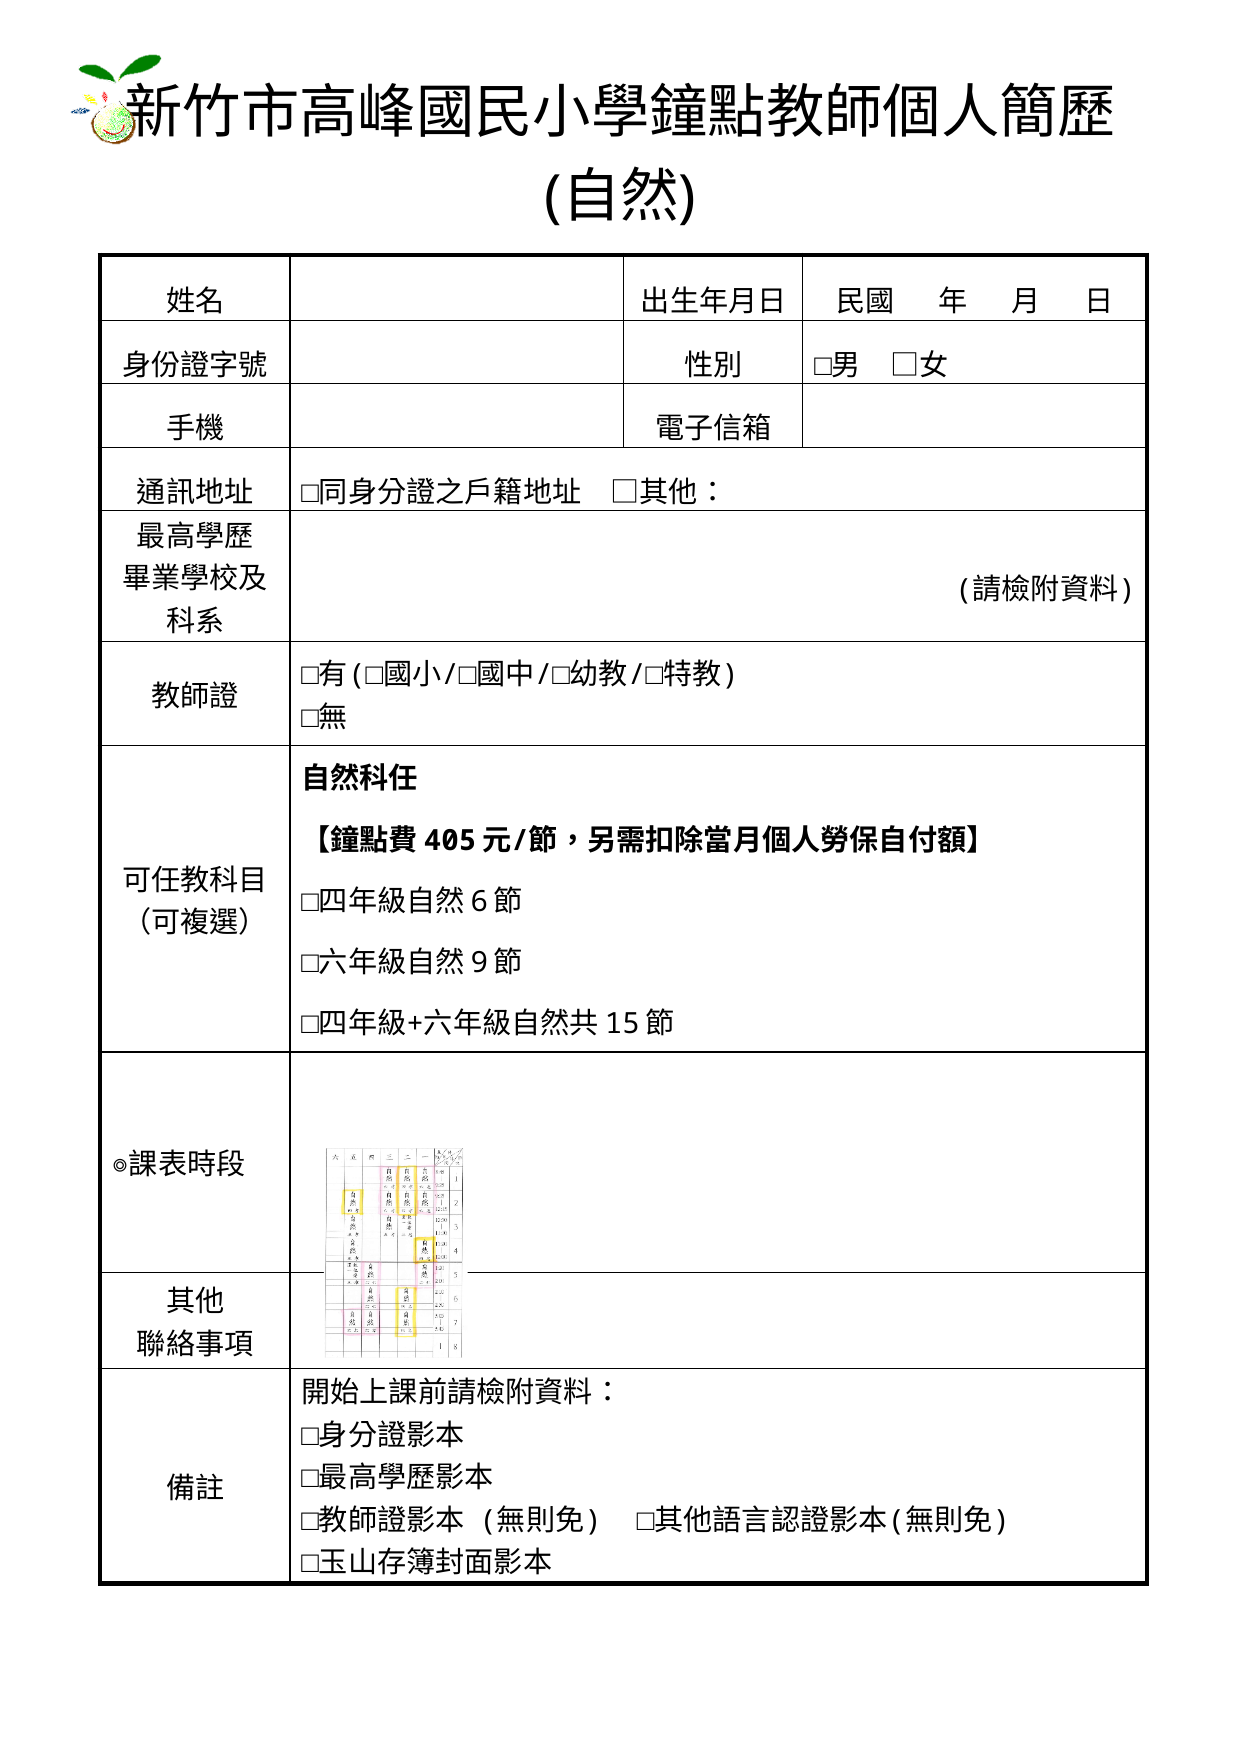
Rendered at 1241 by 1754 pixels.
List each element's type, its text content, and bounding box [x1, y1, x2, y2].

table_cell 最高學歷 畢業學校及科系 [102, 511, 289, 641]
table_cell 其他 聯絡事項 [102, 1273, 289, 1368]
table_cell 可任教科目 （可複選） [102, 746, 289, 1051]
table_header 出生年月日 [624, 257, 802, 320]
table_cell [291, 1273, 1145, 1368]
table_cell □男 □女 [803, 321, 1145, 383]
table_cell 身份證字號 [102, 321, 289, 383]
table_cell 自然科任 【鐘點費405元/節，另需扣除當月個人勞保自付額】 □四年級自然6節 □六年級自然9節 □四年級+六年級自然共15節 [291, 746, 1145, 1051]
table_cell □有(□國小/□國中/□幼教/□特教) □無 [291, 642, 1145, 745]
table_header [291, 257, 623, 320]
table_header 民國 年 月 日 [803, 257, 1145, 320]
text 新竹市高峰國民小學鐘點教師個人簡歷(自然) [89, 64, 1152, 234]
table_cell (請檢附資料) [291, 511, 1145, 641]
table_cell [291, 321, 623, 383]
table_cell [291, 384, 623, 447]
table_cell □同身分證之戶籍地址 □其他： [291, 448, 1145, 510]
table_cell [803, 384, 1145, 447]
table_cell 手機 [102, 384, 289, 447]
table_cell 教師證 [102, 642, 289, 745]
table_header 姓名 [102, 257, 289, 320]
table_cell 性別 [624, 321, 802, 383]
table_cell 電子信箱 [624, 384, 802, 447]
table_cell 備註 [102, 1369, 289, 1581]
table_cell 通訊地址 [102, 448, 289, 510]
table_cell [291, 1053, 1145, 1272]
table_cell ◎課表時段 [102, 1053, 289, 1272]
table_cell 開始上課前請檢附資料： □身分證影本 □最高學歷影本 □教師證影本 (無則免) □其他語言認證影本(無則免) □玉山存簿封面影本 [291, 1369, 1145, 1581]
